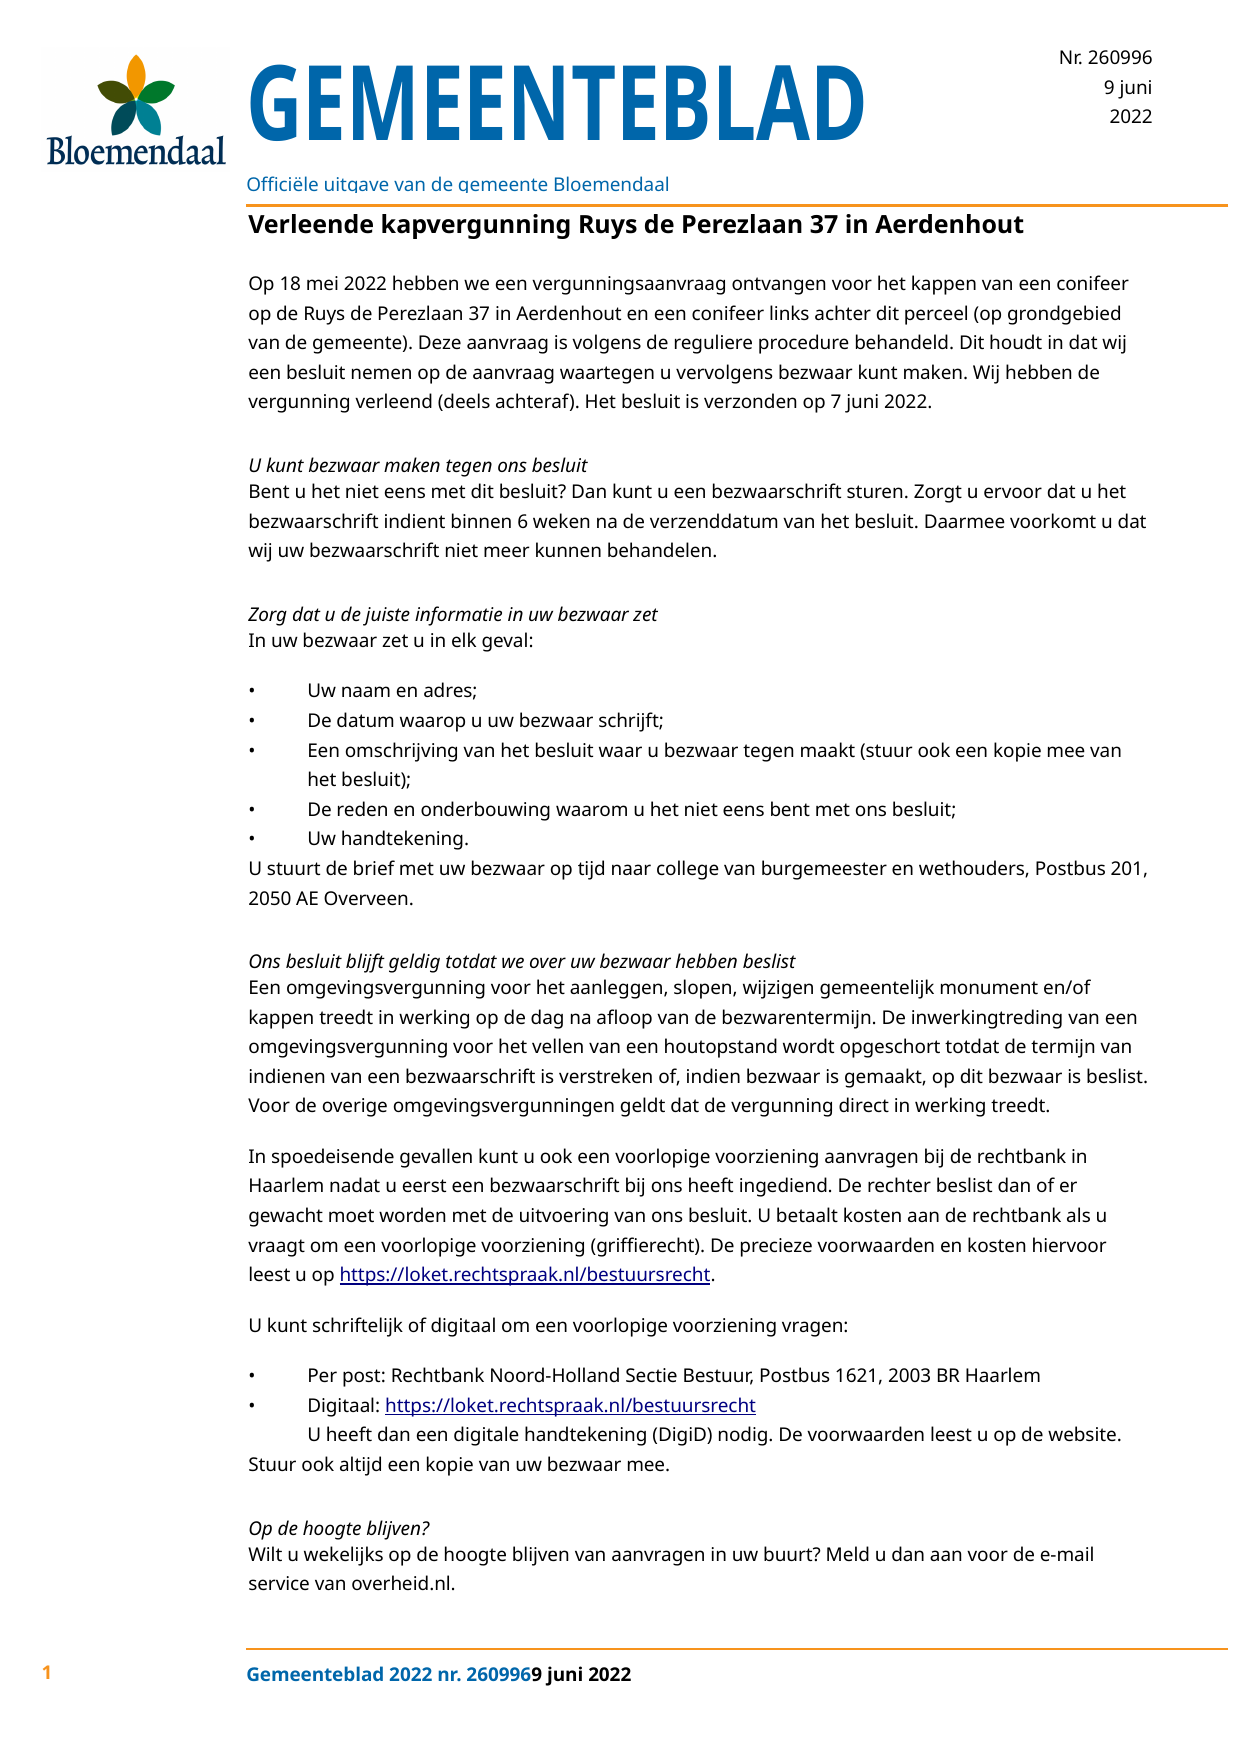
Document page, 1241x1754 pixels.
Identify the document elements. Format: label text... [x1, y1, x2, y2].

list Per post: Rechtbank Noord-Holland Sectie Bestuur, Postbus 1621, 2003 BR Haarlem [248, 1362, 1152, 1388]
list U heeft dan een digitale handtekening (DigiD) nodig. De voorwaarden leest u op de website. [248, 1421, 1152, 1447]
text Ons besluit blijft geldig totdat we over uw bezwaar hebben beslist [248, 949, 1152, 974]
text Op 18 mei 2022 hebben we een vergunningsaanvraag ontvangen voor het kappen van een conifeer op de Ruys de Perezlaan 37 in Aerdenhout en een conifeer links achter dit perceel (op grondgebied van de gemeente). Deze aanvraag is volgens de reguliere procedure behandeld. Dit houdt in dat wij een besluit nemen op de aanvraag waartegen u vervolgens bezwaar kunt maken. Wij hebben de vergunning verleend (deels achteraf). Het besluit is verzonden op 7 juni 2022. [248, 270, 1152, 414]
list Een omschrijving van het besluit waar u bezwaar tegen maakt (stuur ook een kopie mee van het besluit); [248, 737, 1152, 792]
text Zorg dat u de juiste informatie in uw bezwaar zet [248, 601, 1152, 627]
text Wilt u wekelijks op de hoogte blijven van aanvragen in uw buurt? Meld u dan aan voor de e-mail service van overheid.nl. [248, 1541, 1152, 1596]
list De datum waarop u uw bezwaar schrijft; [248, 707, 1152, 733]
text Stuur ook altijd een kopie van uw bezwaar mee. [248, 1451, 1152, 1477]
text U stuurt de brief met uw bezwaar op tijd naar college van burgemeester en wethouders, Postbus 201, 2050 AE Overveen. [248, 855, 1152, 910]
picture [41, 47, 231, 172]
list Uw naam en adres; [248, 678, 1152, 703]
text In uw bezwaar zet u in elk geval: [248, 627, 1152, 653]
text Op de hoogte blijven? [248, 1515, 1152, 1541]
list Uw handtekening. [248, 826, 1152, 851]
text U kunt bezwaar maken tegen ons besluit [248, 453, 1152, 478]
list Digitaal: https://loket.rechtspraak.nl/bestuursrecht [248, 1392, 1152, 1418]
text U kunt schriftelijk of digitaal om een voorlopige voorziening vragen: [248, 1312, 1152, 1338]
text Verleende kapvergunning Ruys de Perezlaan 37 in Aerdenhout [248, 207, 1152, 241]
text Een omgevingsvergunning voor het aanleggen, slopen, wijzigen gemeentelijk monument en/of kappen treedt in werking op de dag na afloop van de bezwarentermijn. De inwerkingtreding van een omgevingsvergunning voor het vellen van een houtopstand wordt opgeschort totdat de termijn van indienen van een bezwaarschrift is verstreken of, indien bezwaar is gemaakt, op dit bezwaar is beslist. Voor de overige omgevingsvergunningen geldt dat de vergunning direct in werking treedt. [248, 974, 1152, 1118]
text In spoedeisende gevallen kunt u ook een voorlopige voorziening aanvragen bij de rechtbank in Haarlem nadat u eerst een bezwaarschrift bij ons heeft ingediend. De rechter beslist dan of er gewacht moet worden met de uitvoering van ons besluit. U betaalt kosten aan de rechtbank als u vraagt om een voorlopige voorziening (griffierecht). De precieze voorwaarden en kosten hiervoor leest u op https://loket.rechtspraak.nl/bestuursrecht. [248, 1143, 1152, 1287]
text Bent u het niet eens met dit besluit? Dan kunt u een bezwaarschrift sturen. Zorgt u ervoor dat u het bezwaarschrift indient binnen 6 weken na de verzenddatum van het besluit. Daarmee voorkomt u dat wij uw bezwaarschrift niet meer kunnen behandelen. [248, 478, 1152, 563]
list De reden en onderbouwing waarom u het niet eens bent met ons besluit; [248, 796, 1152, 822]
